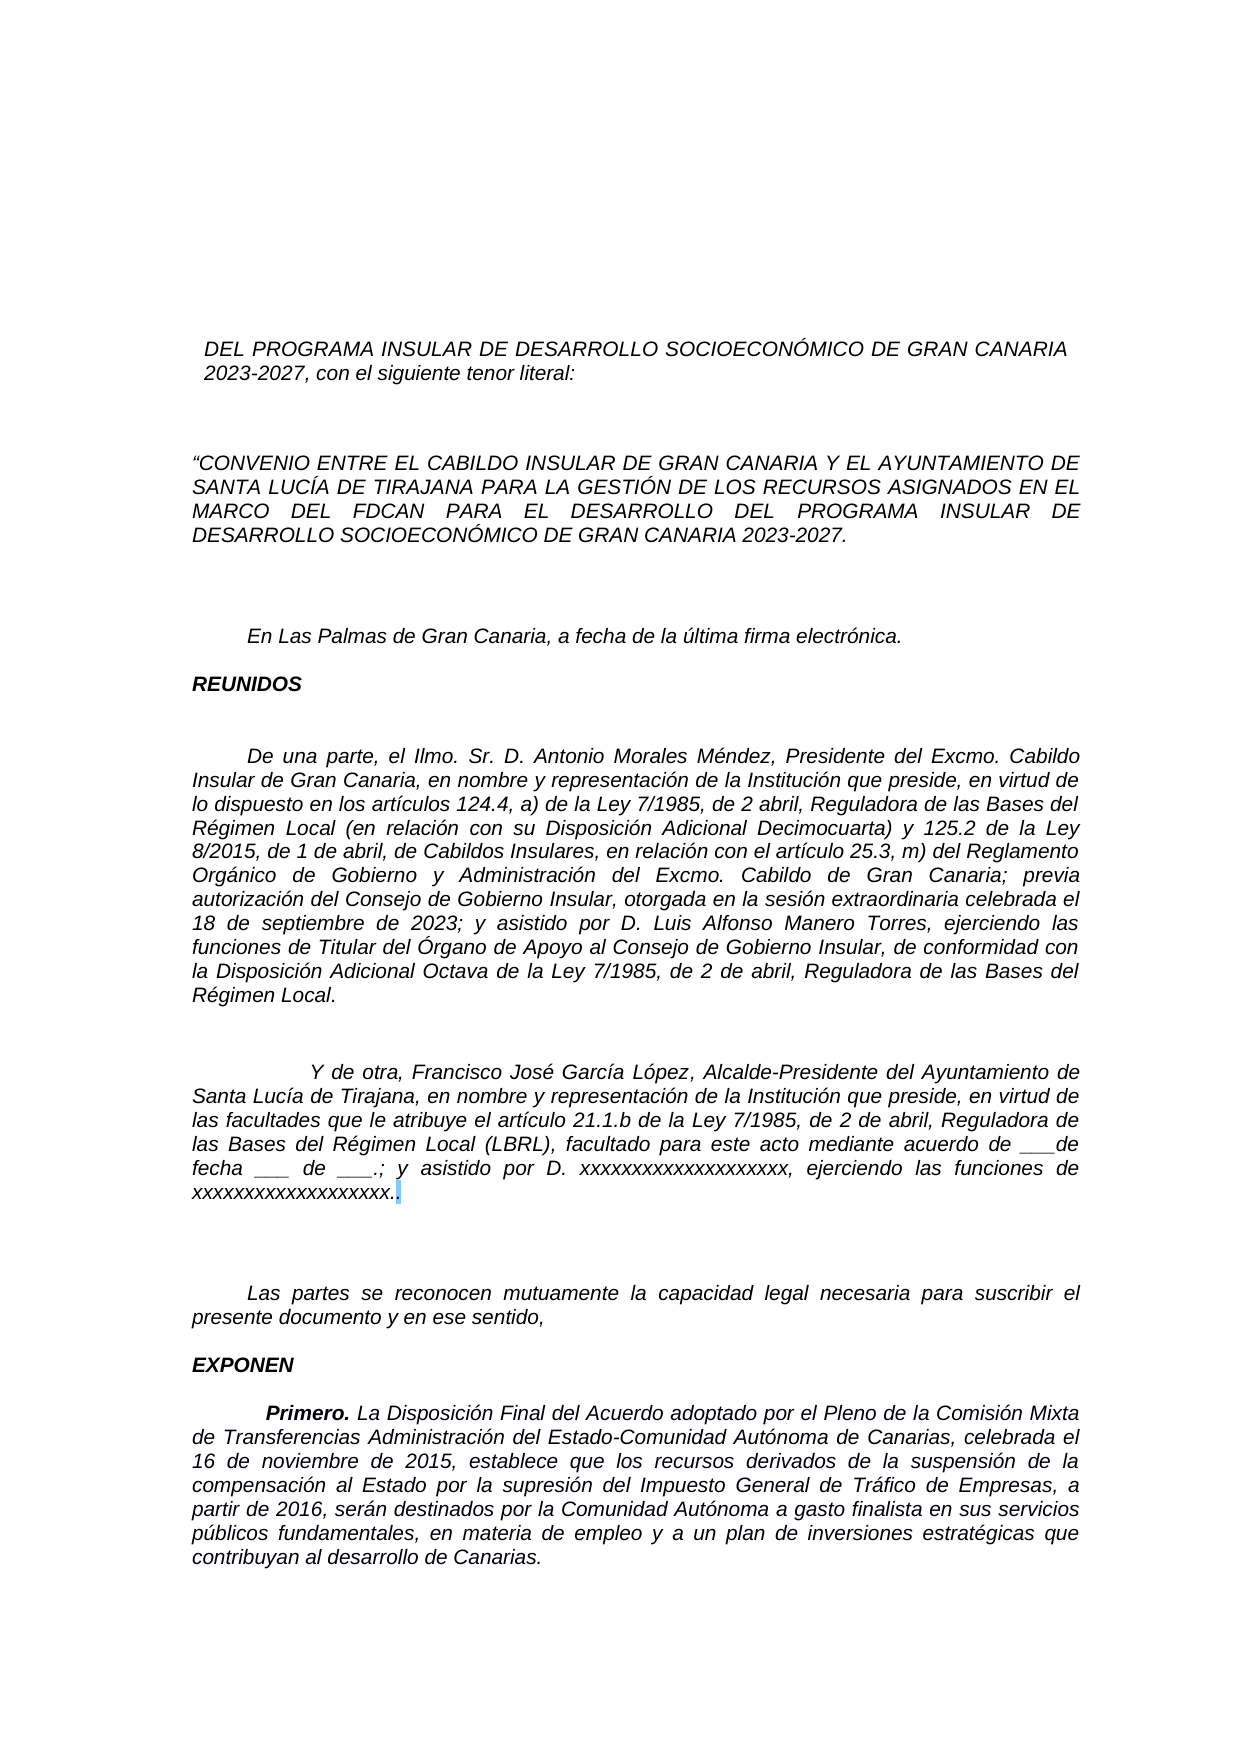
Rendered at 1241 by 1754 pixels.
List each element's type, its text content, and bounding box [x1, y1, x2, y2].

text REUNIDOS [192, 672, 1081, 696]
text En Las Palmas de Gran Canaria, a fecha de la última firma electrónica. [192, 624, 1081, 648]
text De una parte, el Ilmo. Sr. D. Antonio Morales Méndez, Presidente del Excmo. Cabildo Insular de Gran Canaria, en nombre y representación de la Institución que preside, en virtud de lo dispuesto en los artículos 124.4, a) de la Ley 7/1985, de 2 abril, Reguladora de las Bases del Régimen Local (en relación con su Disposición Adicional Decimocuarta) y 125.2 de la Ley 8/2015, de 1 de abril, de Cabildos Insulares, en relación con el artículo 25.3, m) del Reglamento Orgánico de Gobierno y Administración del Excmo. Cabildo de Gran Canaria; previa autorización del Consejo de Gobierno Insular, otorgada en la sesión extraordinaria celebrada el 18 de septiembre de 2023; y asistido por D. Luis Alfonso Manero Torres, ejerciendo las funciones de Titular del Órgano de Apoyo al Consejo de Gobierno Insular, de conformidad con la Disposición Adicional Octava de la Ley 7/1985, de 2 de abril, Reguladora de las Bases del Régimen Local. [192, 743, 1081, 1007]
text EXPONEN [192, 1353, 1081, 1377]
text Y de otra, Francisco José García López, Alcalde-Presidente del Ayuntamiento de Santa Lucía de Tirajana, en nombre y representación de la Institución que preside, en virtud de las facultades que le atribuye el artículo 21.1.b de la Ley 7/1985, de 2 de abril, Reguladora de las Bases del Régimen Local (LBRL), facultado para este acto mediante acuerdo de ___de fecha ___ de ___.; y asistido por D. xxxxxxxxxxxxxxxxxxxx, ejerciendo las funciones de xxxxxxxxxxxxxxxxxxx.. [192, 1060, 1081, 1204]
text DEL PROGRAMA INSULAR DE DESARROLLO SOCIOECONÓMICO DE GRAN CANARIA 2023-2027, con el siguiente tenor literal: [204, 337, 1069, 385]
text “CONVENIO ENTRE EL CABILDO INSULAR DE GRAN CANARIA Y EL AYUNTAMIENTO DE SANTA LUCÍA DE TIRAJANA PARA LA GESTIÓN DE LOS RECURSOS ASIGNADOS EN EL MARCO DEL FDCAN PARA EL DESARROLLO DEL PROGRAMA INSULAR DE DESARROLLO SOCIOECONÓMICO DE GRAN CANARIA 2023-2027. [192, 451, 1081, 547]
text Las partes se reconocen mutuamente la capacidad legal necesaria para suscribir el presente documento y en ese sentido, [192, 1281, 1081, 1329]
text Primero. La Disposición Final del Acuerdo adoptado por el Pleno de la Comisión Mixta de Transferencias Administración del Estado-Comunidad Autónoma de Canarias, celebrada el 16 de noviembre de 2015, establece que los recursos derivados de la suspensión de la compensación al Estado por la supresión del Impuesto General de Tráfico de Empresas, a partir de 2016, serán destinados por la Comunidad Autónoma a gasto finalista en sus servicios públicos fundamentales, en materia de empleo y a un plan de inversiones estratégicas que contribuyan al desarrollo de Canarias. [192, 1401, 1081, 1568]
